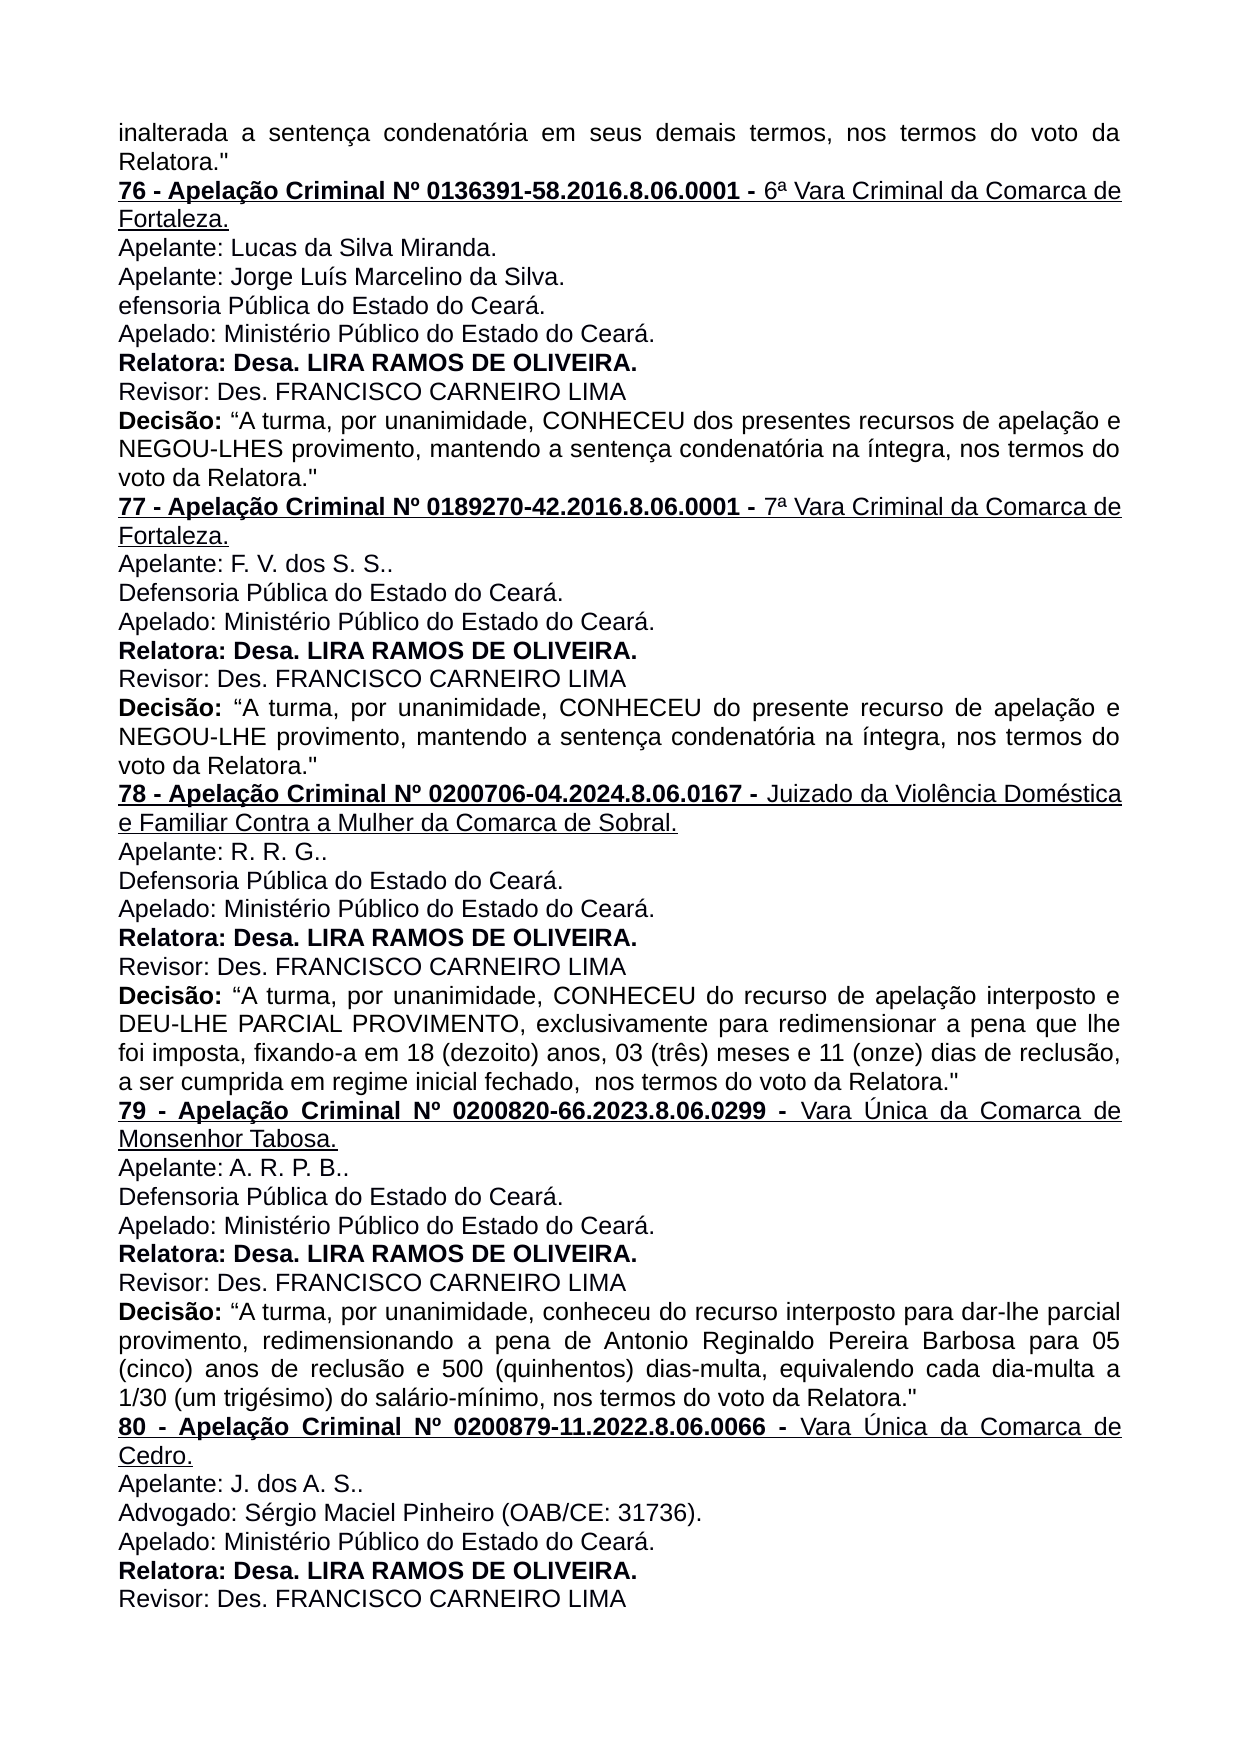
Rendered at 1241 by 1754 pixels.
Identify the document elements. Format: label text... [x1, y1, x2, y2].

text 79 - Apelação Criminal Nº 0200820-66.2023.8.06.0299 - Vara Única da Comarca de [118, 1096, 1122, 1121]
text Decisão: “A turma, por unanimidade, conheceu do recurso interposto para dar-lhe parcial provimento, redimensionando a pena de Antonio Reginaldo Pereira Barbosa para 05 (cinco) anos de reclusão e 500 (quinhentos) dias-multa, equivalendo cada dia-multa a 1/30 (um trigésimo) do salário-mínimo, nos termos do voto da Relatora." [118, 1297, 1122, 1412]
text 78 - Apelação Criminal Nº 0200706-04.2024.8.06.0167 - Juizado da Violência Doméstica [118, 779, 1122, 804]
text Relatora: Desa. LIRA RAMOS DE OLIVEIRA. [118, 636, 1122, 664]
text 77 - Apelação Criminal Nº 0189270-42.2016.8.06.0001 - 7ª Vara Criminal da Comarca de [118, 492, 1122, 517]
text Revisor: Des. FRANCISCO CARNEIRO LIMA [118, 952, 1122, 981]
text Apelante: A. R. P. B.. [118, 1153, 1122, 1182]
text Apelado: Ministério Público do Estado do Ceará. [118, 894, 1122, 923]
text Relatora: Desa. LIRA RAMOS DE OLIVEIRA. [118, 348, 1122, 377]
text Advogado: Sérgio Maciel Pinheiro (OAB/CE: 31736). [118, 1498, 1122, 1527]
text Defensoria Pública do Estado do Ceará. [118, 1182, 1122, 1211]
text Apelante: R. R. G.. [118, 837, 1122, 866]
text Decisão: “A turma, por unanimidade, CONHECEU dos presentes recursos de apelação e NEGOU-LHES provimento, mantendo a sentença condenatória na íntegra, nos termos do voto da Relatora." [118, 406, 1122, 492]
text efensoria Pública do Estado do Ceará. [118, 291, 1122, 319]
text Cedro. [118, 1438, 1122, 1469]
text 76 - Apelação Criminal Nº 0136391-58.2016.8.06.0001 - 6ª Vara Criminal da Comarca de [118, 176, 1122, 201]
text Revisor: Des. FRANCISCO CARNEIRO LIMA [118, 664, 1122, 693]
text Apelado: Ministério Público do Estado do Ceará. [118, 1527, 1122, 1556]
text Decisão: “A turma, por unanimidade, CONHECEU do presente recurso de apelação e NEGOU-LHE provimento, mantendo a sentença condenatória na íntegra, nos termos do voto da Relatora." [118, 693, 1122, 779]
text Relatora: Desa. LIRA RAMOS DE OLIVEIRA. [118, 1239, 1122, 1268]
text 80 - Apelação Criminal Nº 0200879-11.2022.8.06.0066 - Vara Única da Comarca de [118, 1412, 1122, 1437]
text Defensoria Pública do Estado do Ceará. [118, 578, 1122, 607]
text Apelante: Lucas da Silva Miranda. [118, 233, 1122, 262]
text Apelado: Ministério Público do Estado do Ceará. [118, 319, 1122, 348]
text e Familiar Contra a Mulher da Comarca de Sobral. [118, 806, 1122, 837]
text Apelante: J. dos A. S.. [118, 1469, 1122, 1498]
text Decisão: “A turma, por unanimidade, CONHECEU do recurso de apelação interposto e DEU-LHE PARCIAL PROVIMENTO, exclusivamente para redimensionar a pena que lhe foi imposta, fixando-a em 18 (dezoito) anos, 03 (três) meses e 11 (onze) dias de reclusão, a ser cumprida em regime inicial fechado, nos termos do voto da Relatora." [118, 981, 1122, 1096]
text Revisor: Des. FRANCISCO CARNEIRO LIMA [118, 377, 1122, 406]
text Revisor: Des. FRANCISCO CARNEIRO LIMA [118, 1268, 1122, 1297]
text Apelado: Ministério Público do Estado do Ceará. [118, 1211, 1122, 1239]
text Defensoria Pública do Estado do Ceará. [118, 866, 1122, 894]
text Apelado: Ministério Público do Estado do Ceará. [118, 607, 1122, 636]
text Monsenhor Tabosa. [118, 1122, 1122, 1153]
text Fortaleza. [118, 518, 1122, 549]
text Relatora: Desa. LIRA RAMOS DE OLIVEIRA. [118, 1556, 1122, 1584]
text inalterada a sentença condenatória em seus demais termos, nos termos do voto da Relatora." [118, 118, 1122, 176]
text Apelante: F. V. dos S. S.. [118, 549, 1122, 578]
text Apelante: Jorge Luís Marcelino da Silva. [118, 262, 1122, 291]
text Fortaleza. [118, 202, 1122, 233]
text Relatora: Desa. LIRA RAMOS DE OLIVEIRA. [118, 923, 1122, 952]
text Revisor: Des. FRANCISCO CARNEIRO LIMA [118, 1584, 1122, 1613]
